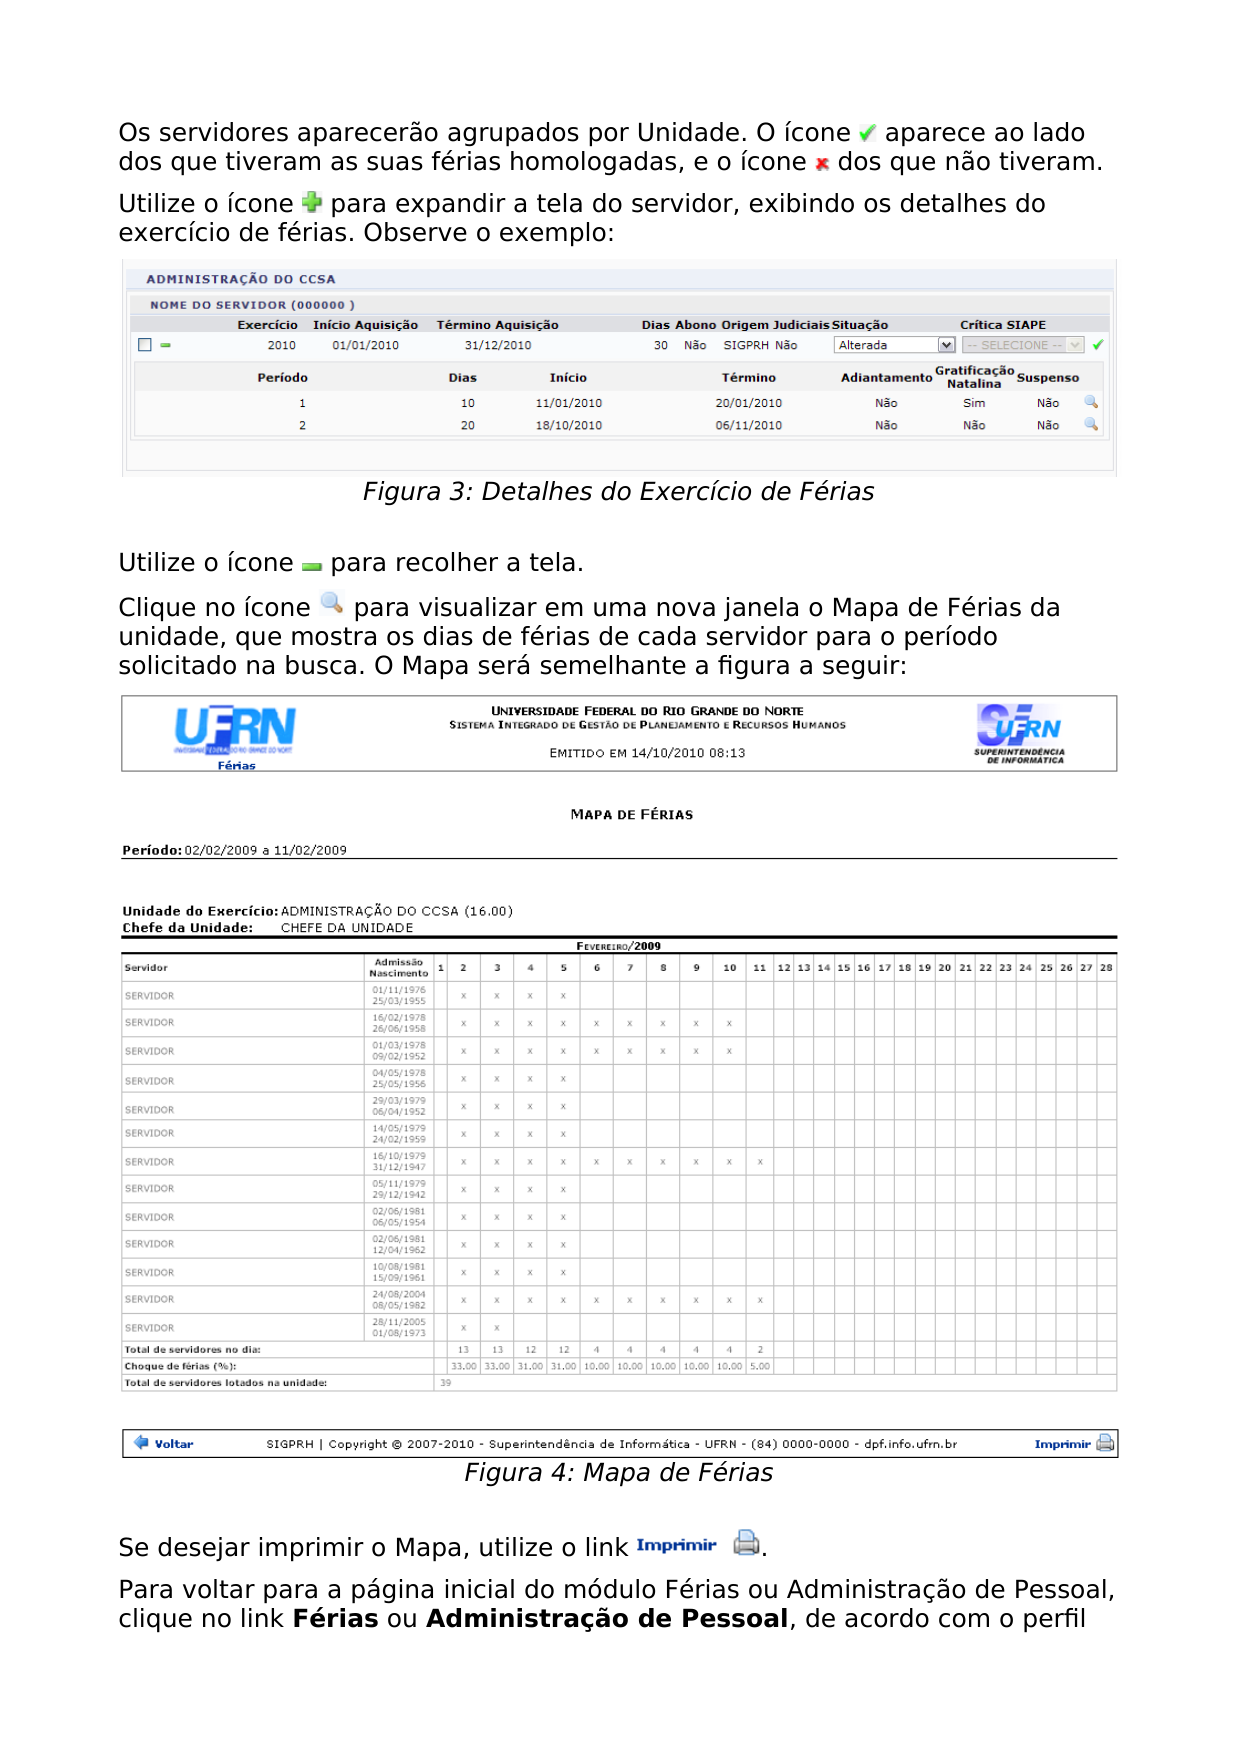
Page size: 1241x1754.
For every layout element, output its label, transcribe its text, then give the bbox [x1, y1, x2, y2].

picture [118, 692, 1123, 1458]
text Se desejar imprimir o Mapa, utilize o link . [118, 1529, 1122, 1563]
text Para voltar para a página inicial do módulo Férias ou Administração de Pessoal, clique no link Férias ou Administração de Pessoal, de acordo com o perfil [118, 1575, 1122, 1633]
picture [637, 1528, 761, 1557]
picture [302, 563, 323, 571]
picture [302, 191, 323, 213]
text Clique no ícone para visualizar em uma nova janela o Mapa de Férias da unidade, que mostra os dias de férias de cada servidor para o período solicitado na busca. O Mapa será semelhante a figura a seguir: [118, 589, 1122, 680]
text Figura 4: Mapa de Férias [118, 1458, 1122, 1487]
picture [318, 589, 346, 616]
picture [859, 124, 877, 142]
picture [118, 259, 1123, 477]
text Os servidores aparecerão agrupados por Unidade. O ícone aparece ao lado dos que tiveram as suas férias homologadas, e o ícone dos que não tiveram. [118, 118, 1122, 176]
text Utilize o ícone para expandir a tela do servidor, exibindo os detalhes do exercício de férias. Observe o exemplo: [118, 189, 1122, 247]
text Figura 3: Detalhes do Exercício de Férias [118, 477, 1122, 506]
picture [815, 158, 830, 171]
text Utilize o ícone para recolher a tela. [118, 548, 1122, 577]
